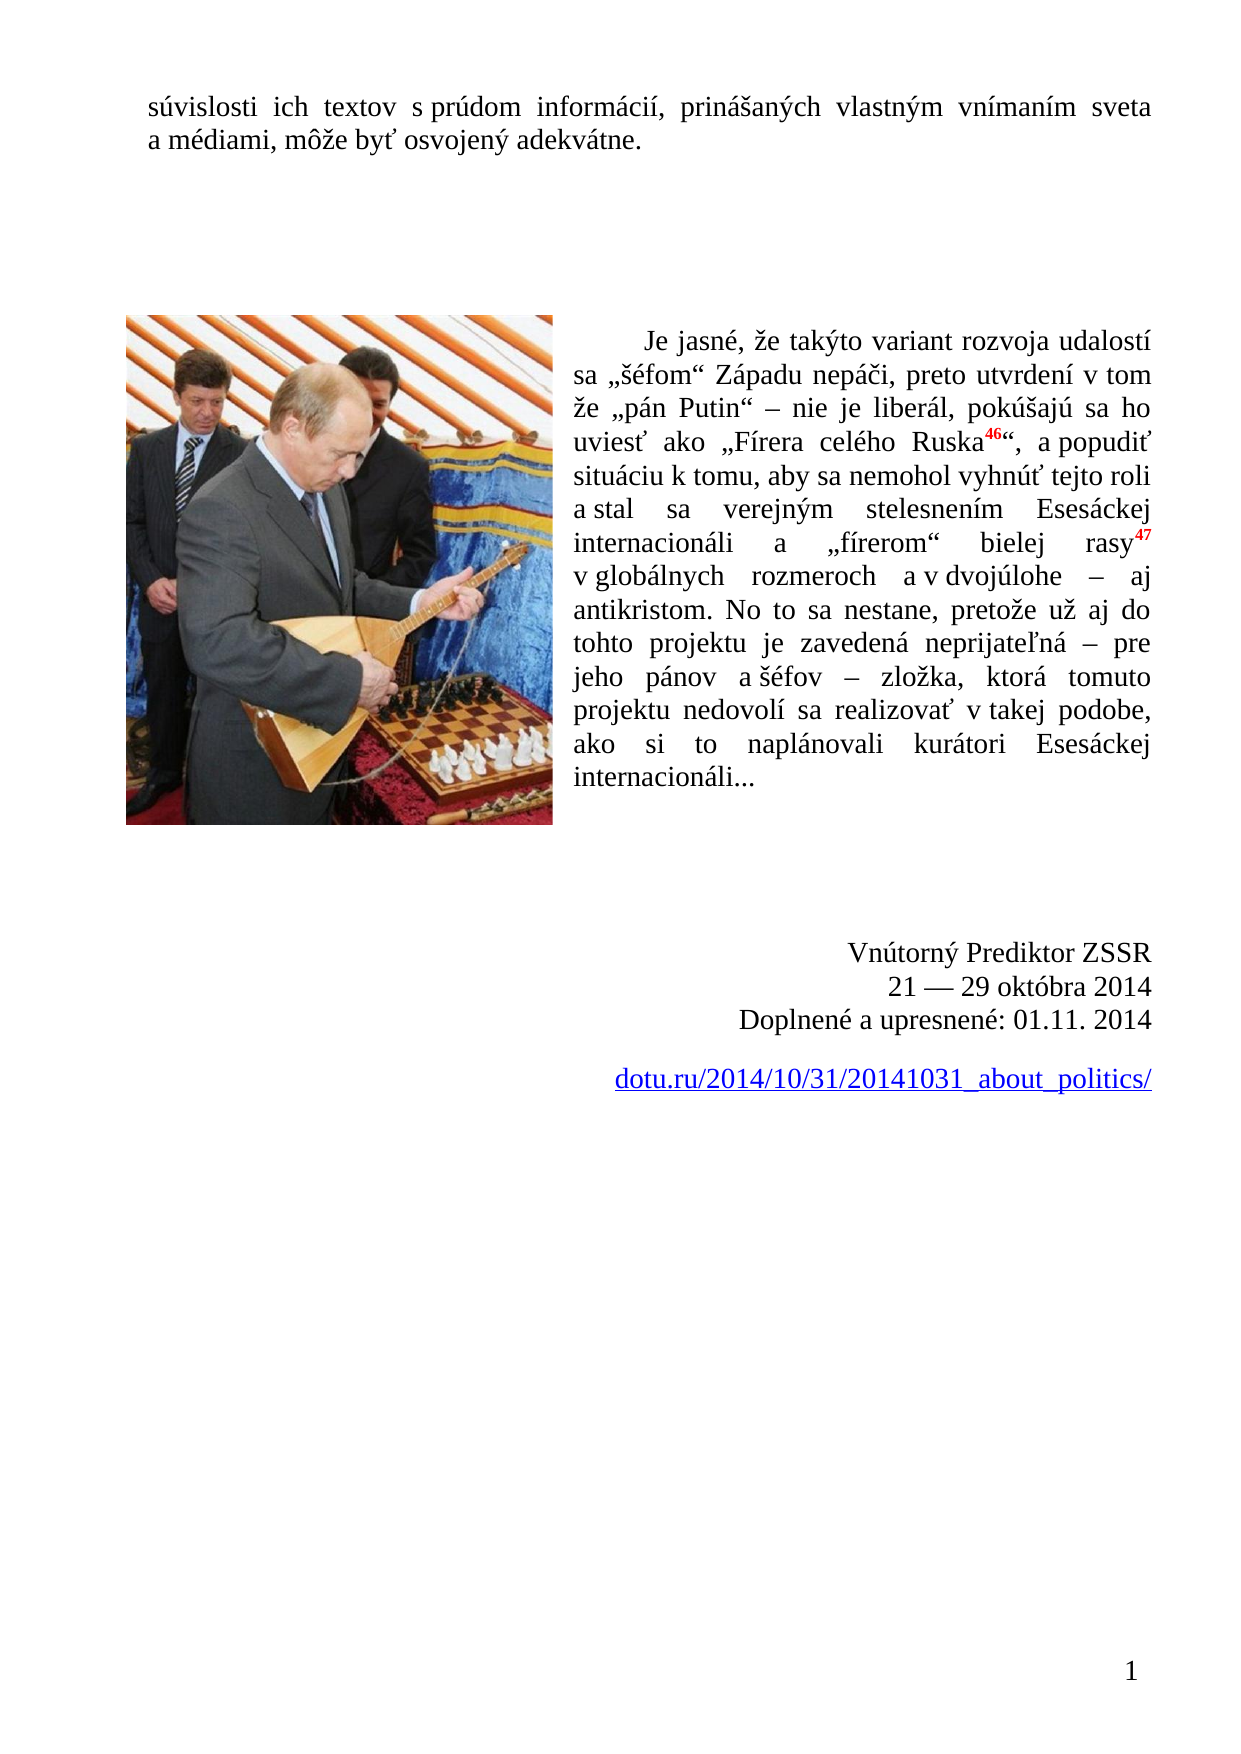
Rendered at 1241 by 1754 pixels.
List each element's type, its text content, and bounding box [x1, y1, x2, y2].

picture [126, 315, 553, 825]
text Vnútorný Prediktor ZSSR 21 — 29 októbra 2014 Doplnené a upresnené: 01.11. 2014 [148, 935, 1152, 1036]
text dotu.ru/2014/10/31/20141031_about_politics/ [148, 1061, 1152, 1094]
text súvislosti ich textov s prúdom informácií, prinášaných vlastným vnímaním sveta a médiami, môže byť osvojený adekvátne. [148, 89, 1152, 156]
text Je jasné, že takýto variant rozvoja udalostí sa „šéfom“ Západu nepáči, preto utvrdení v tom že „pán Putin“ – nie je liberál, pokúšajú sa ho uviesť ako „Fírera celého Ruska“, a popudiť situáciu k tomu, aby sa nemohol vyhnúť tejto roli a stal sa verejným stelesnením Esesáckej internacionáli a „fírerom“ bielej rasy v globálnych rozmeroch a v dvojúlohe – aj antikristom. No to sa nestane, pretože už aj do tohto projektu je zavedená neprijateľná – pre jeho pánov a šéfov – zložka, ktorá tomuto projektu nedovolí sa realizovať v takej podobe, ako si to naplánovali kurátori Esesáckej internacionáli... [124, 314, 1152, 827]
